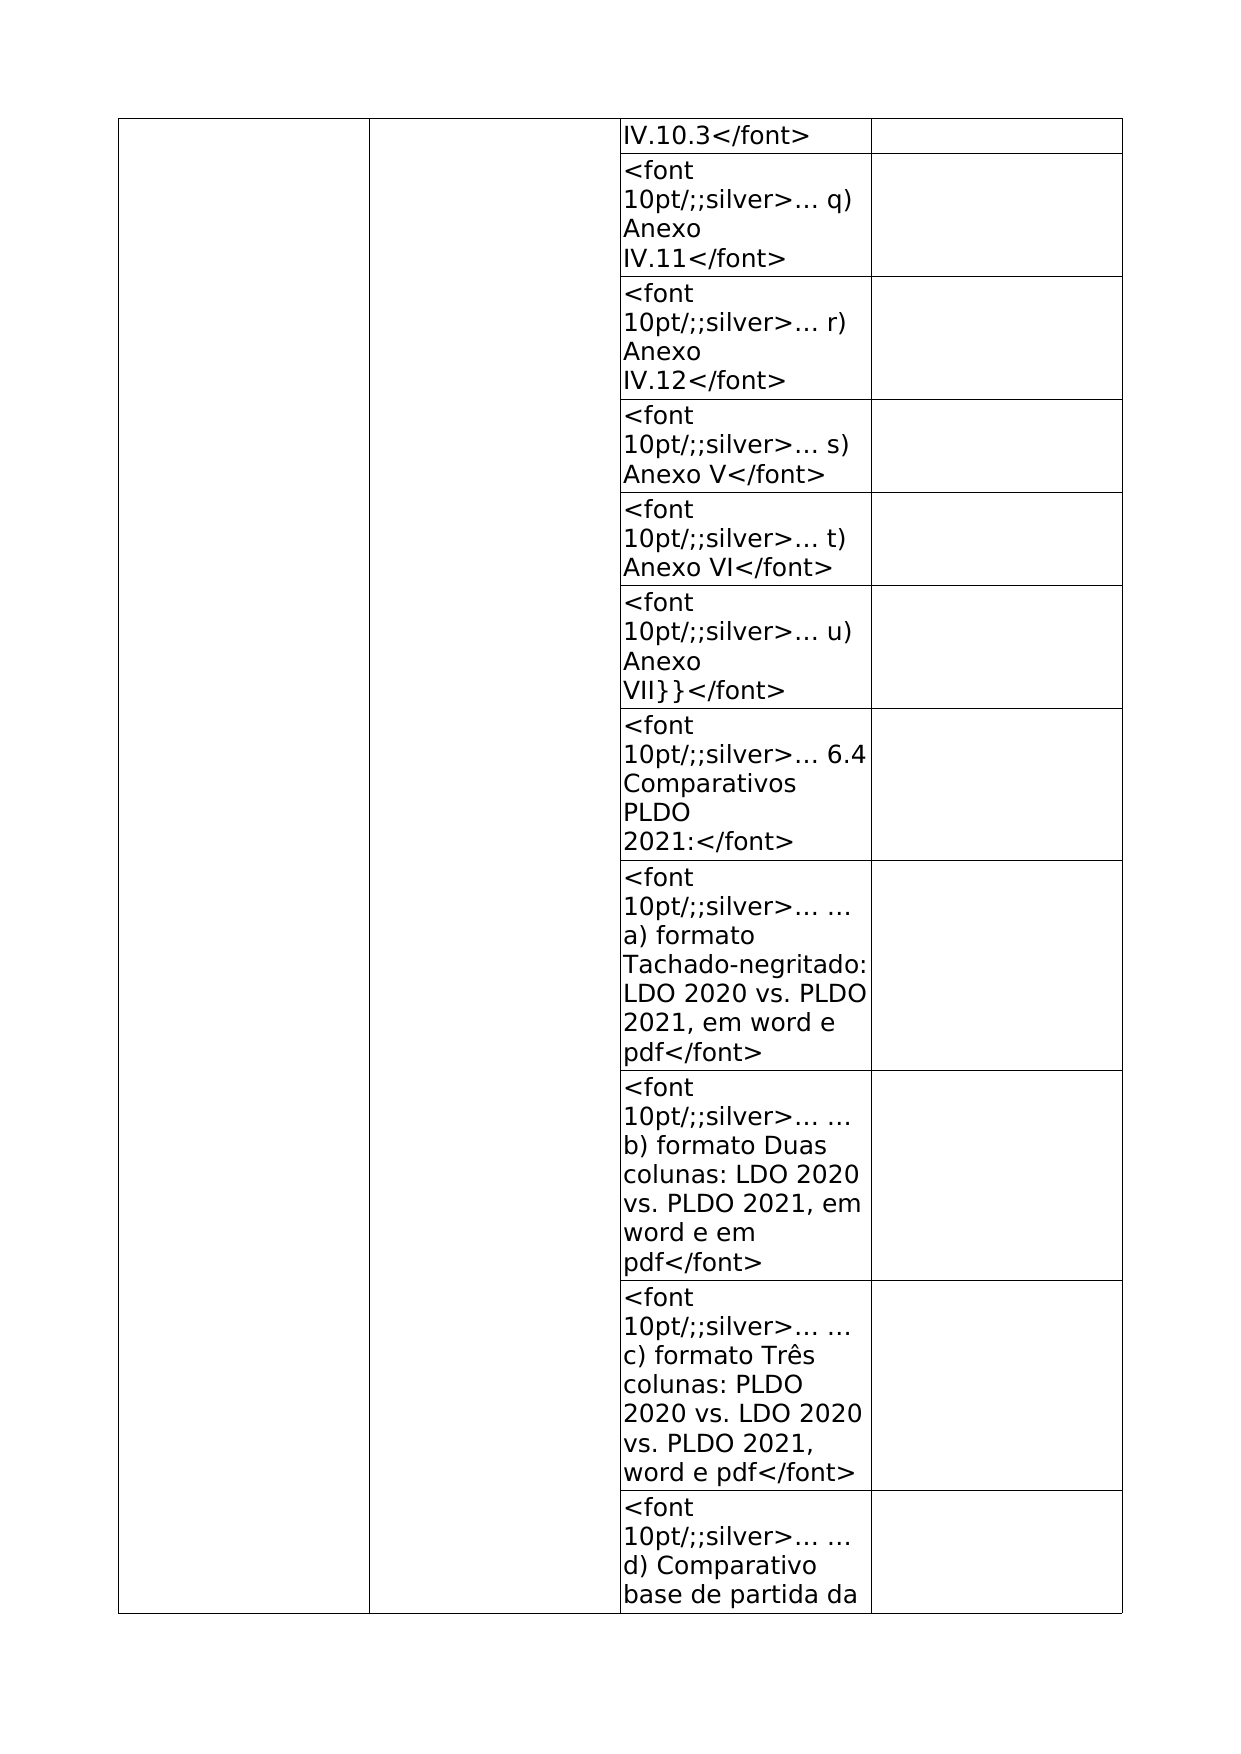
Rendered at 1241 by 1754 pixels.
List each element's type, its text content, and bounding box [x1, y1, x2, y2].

table_cell [872, 861, 1122, 1070]
table_cell <font 10pt/;;silver>… … d) Comparativo base de partida da [621, 1491, 871, 1613]
table_cell [872, 709, 1122, 860]
table_cell [370, 119, 620, 1613]
table_cell [872, 1071, 1122, 1280]
table_cell <font 10pt/;;silver>… … a) formato Tachado-negritado: LDO 2020 vs. PLDO 2021, em word e pdf</font> [621, 861, 871, 1070]
table_cell <font 10pt/;;silver>… s) Anexo V</font> [621, 400, 871, 492]
table_cell <font 10pt/;;silver>… t) Anexo VI</font> [621, 493, 871, 585]
table_cell <font 10pt/;;silver>… … c) formato Três colunas: PLDO 2020 vs. LDO 2020 vs. PLDO 2021, word e pdf</font> [621, 1281, 871, 1490]
table_cell [872, 493, 1122, 585]
table_cell [872, 586, 1122, 708]
table_cell <font 10pt/;;silver>… 6.4 Comparativos PLDO 2021:</font> [621, 709, 871, 860]
table_cell <font 10pt/;;silver>… q) Anexo IV.11</font> [621, 154, 871, 276]
table_cell <font 10pt/;;silver>… … b) formato Duas colunas: LDO 2020 vs. PLDO 2021, em word e em pdf</font> [621, 1071, 871, 1280]
table_cell [119, 119, 369, 1613]
table_cell [872, 1281, 1122, 1490]
table_cell <font 10pt/;;silver>… r) Anexo IV.12</font> [621, 277, 871, 398]
table_cell [872, 1491, 1122, 1613]
table_cell <font 10pt/;;silver>… u) Anexo VII}}</font> [621, 586, 871, 708]
table_cell [872, 400, 1122, 492]
table_cell [872, 277, 1122, 398]
table_cell [872, 119, 1122, 153]
table_cell [872, 154, 1122, 276]
table_cell IV.10.3</font> [621, 119, 871, 153]
